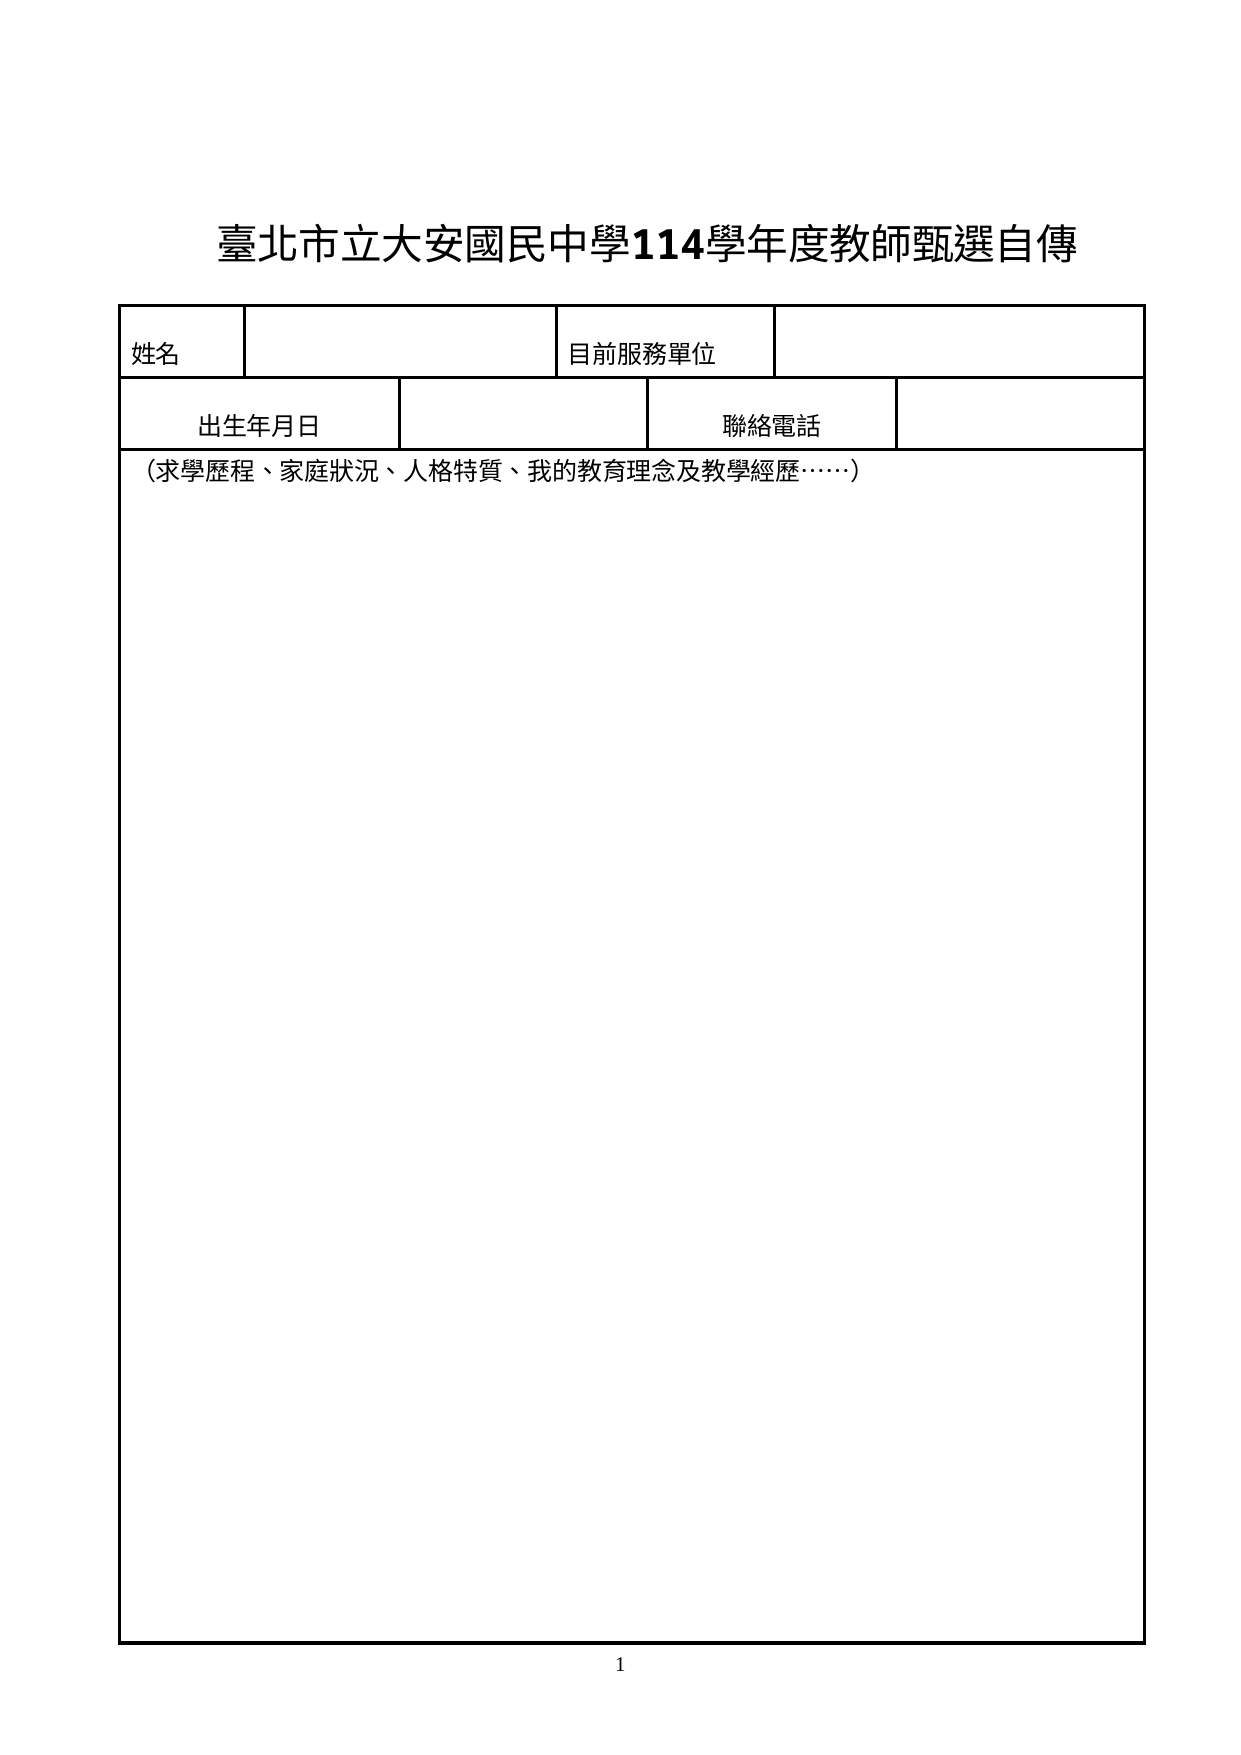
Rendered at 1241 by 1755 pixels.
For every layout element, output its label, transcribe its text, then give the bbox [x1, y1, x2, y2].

table_cell （求學歷程、家庭狀況、人格特質、我的教育理念及教學經歷……） [121, 451, 1143, 1641]
table_header [776, 307, 1143, 376]
table_header 目前服務單位 [558, 307, 773, 376]
table_header [246, 307, 555, 376]
table_cell 聯絡電話 [649, 379, 895, 448]
subtitle 臺北市立大安國民中學114學年度教師甄選自傳 [134, 211, 1159, 272]
table_cell 出生年月日 [121, 379, 398, 448]
table_cell [401, 379, 646, 448]
table_cell [898, 379, 1143, 448]
table_header 姓名 [121, 307, 243, 376]
